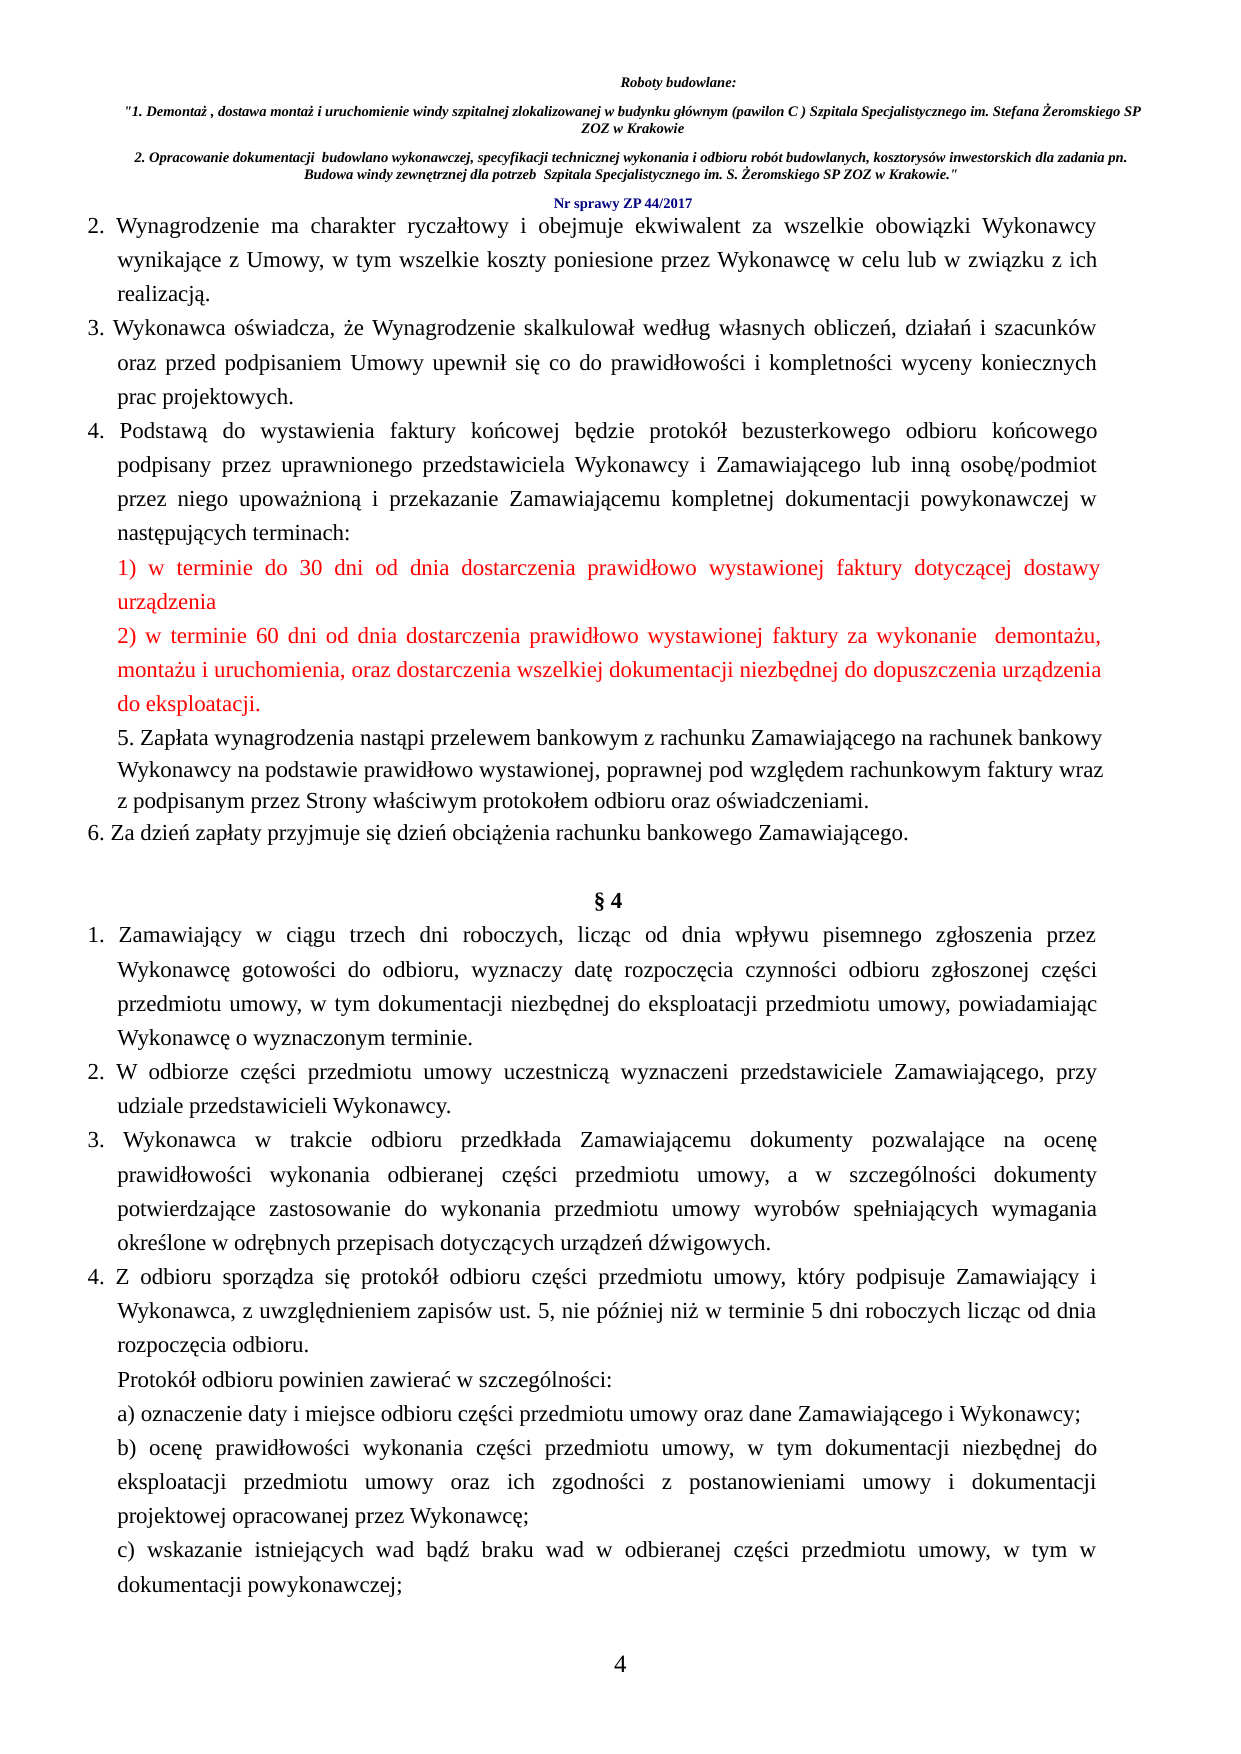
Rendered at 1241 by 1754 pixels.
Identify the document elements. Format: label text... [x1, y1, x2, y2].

text 2) w terminie 60 dni od dnia dostarczenia prawidłowo wystawionej faktury za wykonanie demontażu, montażu i uruchomienia, oraz dostarczenia wszelkiej dokumentacji niezbędnej do dopuszczenia urządzenia do eksploatacji. [117, 622, 1103, 717]
text 4. Podstawą do wystawienia faktury końcowej będzie protokół bezusterkowego odbioru końcowego podpisany przez uprawnionego przedstawiciela Wykonawcy i Zamawiającego lub inną osobę/podmiot przez niego upoważnioną i przekazanie Zamawiającemu kompletnej dokumentacji powykonawczej w następujących terminach: [87, 417, 1098, 546]
text 3. Wykonawca oświadcza, że Wynagrodzenie skalkulował według własnych obliczeń, działań i szacunków oraz przed podpisaniem Umowy upewnił się co do prawidłowości i kompletności wyceny koniecznych prac projektowych. [87, 314, 1098, 409]
text 1) w terminie do 30 dni od dnia dostarczenia prawidłowo wystawionej faktury dotyczącej dostawy urządzenia [117, 553, 1102, 614]
text 2. W odbiorze części przedmiotu umowy uczestniczą wyznaczeni przedstawiciele Zamawiającego, przy udziale przedstawicieli Wykonawcy. [87, 1058, 1098, 1119]
text 3. Wykonawca w trakcie odbioru przedkłada Zamawiającemu dokumenty pozwalające na ocenę prawidłowości wykonania odbieranej części przedmiotu umowy, a w szczególności dokumenty potwierdzające zastosowanie do wykonania przedmiotu umowy wyrobów spełniających wymagania określone w odrębnych przepisach dotyczących urządzeń dźwigowych. [87, 1127, 1098, 1255]
text c) wskazanie istniejących wad bądź braku wad w odbieranej części przedmiotu umowy, w tym w dokumentacji powykonawczej; [117, 1537, 1098, 1597]
text 1. Zamawiający w ciągu trzech dni roboczych, licząc od dnia wpływu pisemnego zgłoszenia przez Wykonawcę gotowości do odbioru, wyznaczy datę rozpoczęcia czynności odbioru zgłoszonej części przedmiotu umowy, w tym dokumentacji niezbędnej do eksploatacji przedmiotu umowy, powiadamiając Wykonawcę o wyznaczonym terminie. [87, 922, 1098, 1050]
text 5. Zapłata wynagrodzenia nastąpi przelewem bankowym z rachunku Zamawiającego na rachunek bankowy Wykonawcy na podstawie prawidłowo wystawionej, poprawnej pod względem rachunkowym faktury wraz z podpisanym przez Strony właściwym protokołem odbioru oraz oświadczeniami. [117, 724, 1104, 814]
text b) ocenę prawidłowości wykonania części przedmiotu umowy, w tym dokumentacji niezbędnej do eksploatacji przedmiotu umowy oraz ich zgodności z postanowieniami umowy i dokumentacji projektowej opracowanej przez Wykonawcę; [117, 1434, 1098, 1529]
subtitle § 4 [117, 887, 1098, 914]
text 4. Z odbioru sporządza się protokół odbioru części przedmiotu umowy, który podpisuje Zamawiający i Wykonawca, z uwzględnieniem zapisów ust. 5, nie później niż w terminie 5 dni roboczych licząc od dnia rozpoczęcia odbioru. [87, 1263, 1098, 1358]
text 6. Za dzień zapłaty przyjmuje się dzień obciążenia rachunku bankowego Zamawiającego. [87, 819, 1098, 845]
text Protokół odbioru powinien zawierać w szczególności: [117, 1366, 1098, 1392]
text a) oznaczenie daty i miejsce odbioru części przedmiotu umowy oraz dane Zamawiającego i Wykonawcy; [117, 1400, 1098, 1426]
text 2. Wynagrodzenie ma charakter ryczałtowy i obejmuje ekwiwalent za wszelkie obowiązki Wykonawcy wynikające z Umowy, w tym wszelkie koszty poniesione przez Wykonawcę w celu lub w związku z ich realizacją. [87, 212, 1098, 307]
